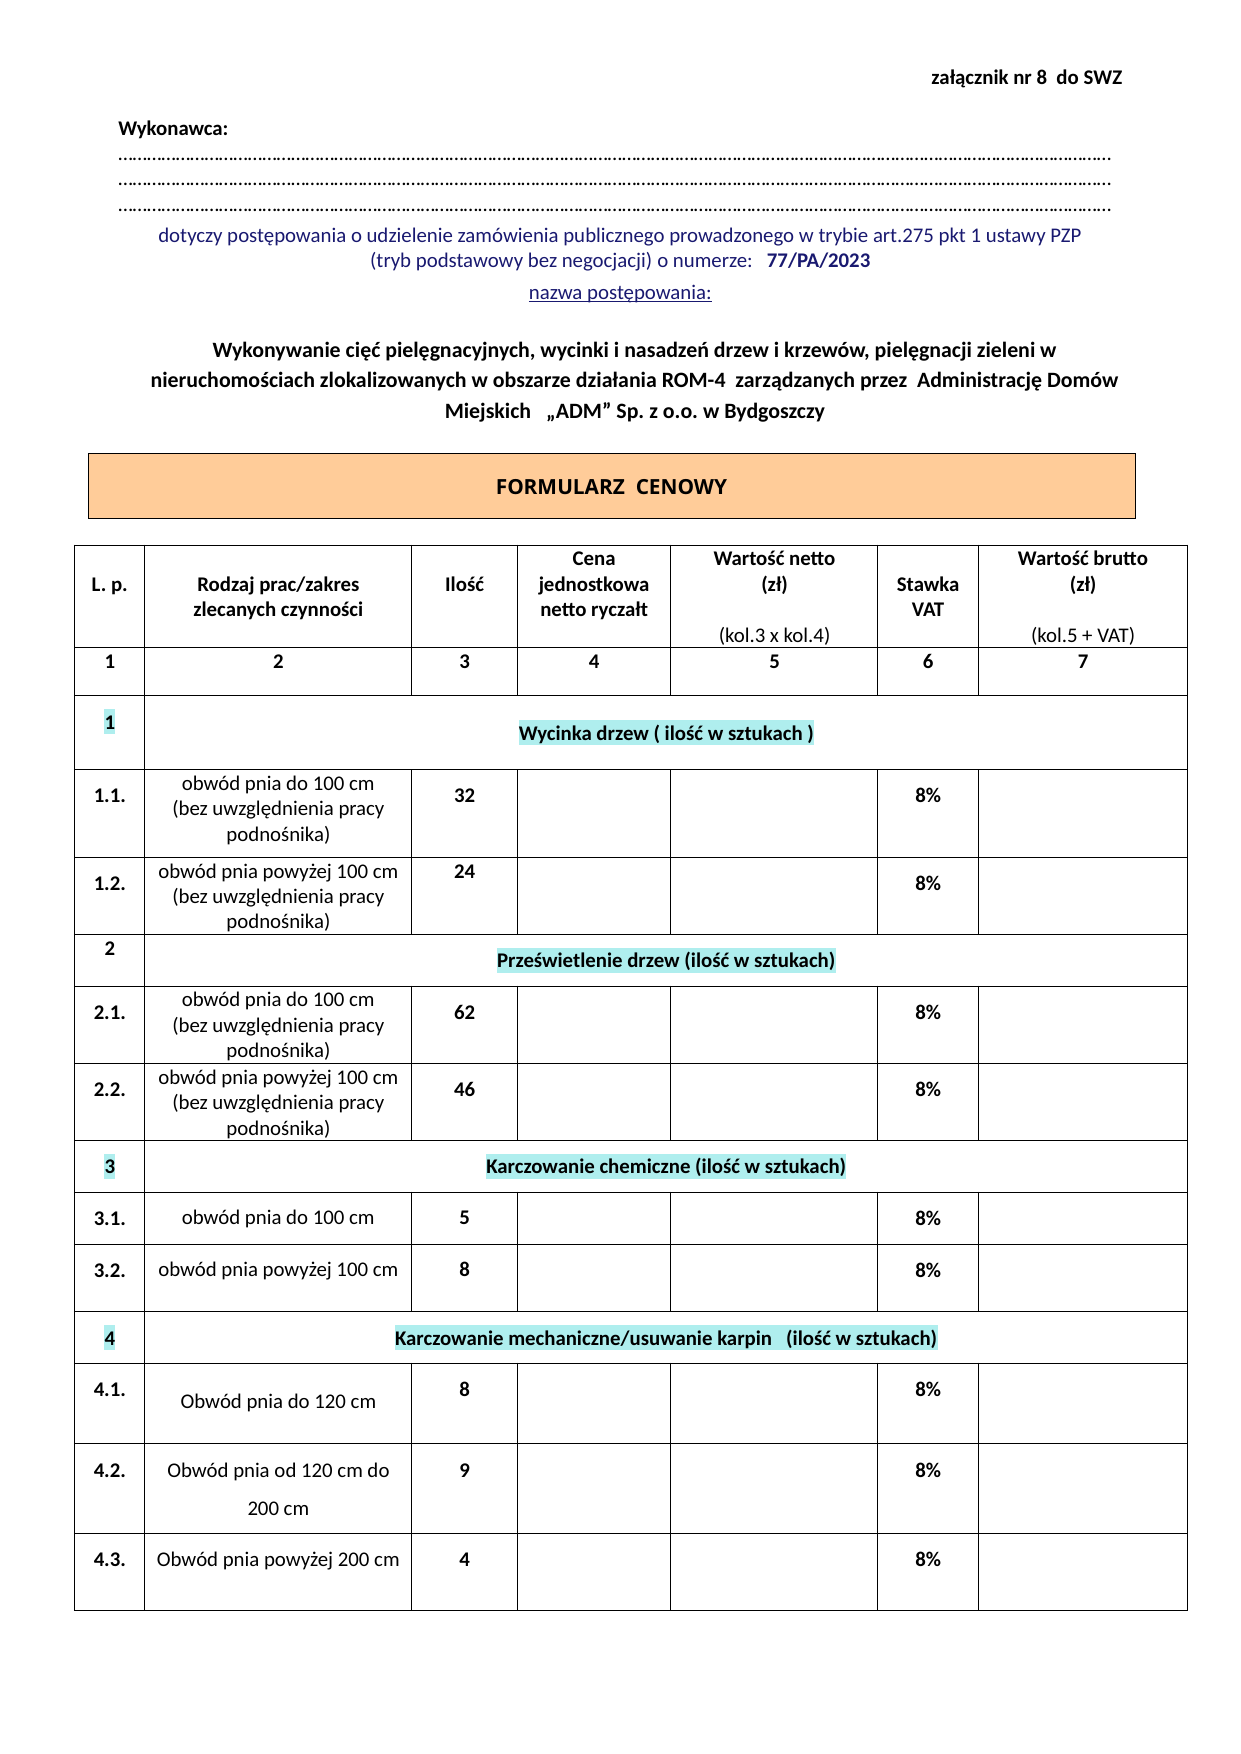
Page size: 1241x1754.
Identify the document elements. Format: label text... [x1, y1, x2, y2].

table_cell Wycinka drzew ( ilość w sztukach ) [145, 696, 1187, 769]
table_header Wartość brutto (zł) (kol.5 + VAT) [979, 546, 1187, 647]
table_cell 3.1. [75, 1193, 144, 1243]
table_header Rodzaj prac/zakres zlecanych czynności [145, 546, 411, 647]
text załącznik nr 8 do SWZ [118, 64, 1122, 89]
table_cell [518, 1064, 670, 1140]
table_cell 8% [878, 1064, 978, 1140]
table_cell 2.2. [75, 1064, 144, 1140]
table_cell [979, 1364, 1187, 1443]
table_cell [979, 770, 1187, 857]
text Wykonywanie cięć pielęgnacyjnych, wycinki i nasadzeń drzew i krzewów, pielęgnacji zieleni w nieruchomościach zlokalizowanych w obszarze działania ROM-4 zarządzanych przez Administrację Domów Miejskich „ADM” Sp. z o.o. w Bydgoszczy [148, 336, 1122, 424]
table_cell 2 [145, 648, 411, 695]
table_cell 7 [979, 648, 1187, 695]
table_cell 8% [878, 1534, 978, 1610]
table_header L. p. [75, 546, 144, 647]
table_cell Prześwietlenie drzew (ilość w sztukach) [145, 935, 1187, 986]
table_cell [979, 858, 1187, 934]
table_cell [979, 1534, 1187, 1610]
table_cell 4.1. [75, 1364, 144, 1443]
table_cell [671, 1534, 877, 1610]
table_cell [979, 987, 1187, 1063]
table_cell 62 [412, 987, 517, 1063]
table_cell 8 [412, 1364, 517, 1443]
table_cell [671, 770, 877, 857]
table_cell [671, 1064, 877, 1140]
table_cell 8% [878, 987, 978, 1063]
table_cell [518, 1364, 670, 1443]
table_cell [671, 1193, 877, 1243]
table_cell obwód pnia powyżej 100 cm (bez uwzględnienia pracy podnośnika) [145, 1064, 411, 1140]
table_header Cena jednostkowa netto ryczałt [518, 546, 670, 647]
table_cell [518, 858, 670, 934]
table_cell [518, 987, 670, 1063]
table_cell 8% [878, 1193, 978, 1243]
table_cell [518, 1245, 670, 1311]
table_cell 2.1. [75, 987, 144, 1063]
table_cell 3 [75, 1141, 144, 1192]
table_cell 9 [412, 1444, 517, 1533]
table_cell 8% [878, 1245, 978, 1311]
table_cell 3 [412, 648, 517, 695]
table_cell 4.2. [75, 1444, 144, 1533]
table_cell Karczowanie chemiczne (ilość w sztukach) [145, 1141, 1187, 1192]
table_cell 8% [878, 1444, 978, 1533]
table_header Stawka VAT [878, 546, 978, 647]
table_cell [671, 987, 877, 1063]
table_cell Obwód pnia do 120 cm [145, 1364, 411, 1443]
table_cell 4.3. [75, 1534, 144, 1610]
table_cell 24 [412, 858, 517, 934]
table_cell obwód pnia powyżej 100 cm [145, 1245, 411, 1311]
table_cell 5 [671, 648, 877, 695]
text ……………………………………………………………………………………………………………………………………………………………………………………… [118, 191, 1122, 216]
table_cell 4 [412, 1534, 517, 1610]
table_cell [671, 1444, 877, 1533]
table_cell 1 [75, 648, 144, 695]
text dotyczy postępowania o udzielenie zamówienia publicznego prowadzonego w trybie art.275 pkt 1 ustawy PZP (tryb podstawowy bez negocjacji) o numerze: 77/PA/2023 [118, 222, 1122, 273]
table_cell [518, 1444, 670, 1533]
table_cell [671, 858, 877, 934]
table_cell [518, 770, 670, 857]
table_cell [979, 1245, 1187, 1311]
table_cell obwód pnia do 100 cm (bez uwzględnienia pracy podnośnika) [145, 770, 411, 857]
table_header Wartość netto (zł) (kol.3 x kol.4) [671, 546, 877, 647]
table_cell 5 [412, 1193, 517, 1243]
table_cell 6 [878, 648, 978, 695]
table_cell 8% [878, 1364, 978, 1443]
table_cell [979, 1444, 1187, 1533]
text nazwa postępowania: [118, 279, 1122, 304]
table_cell 32 [412, 770, 517, 857]
table_header Ilość [412, 546, 517, 647]
table_cell 4 [518, 648, 670, 695]
table_cell 1.1. [75, 770, 144, 857]
table_cell [671, 1364, 877, 1443]
table_cell 2 [75, 935, 144, 986]
table_cell obwód pnia powyżej 100 cm (bez uwzględnienia pracy podnośnika) [145, 858, 411, 934]
table_cell [979, 1193, 1187, 1243]
table_cell 8% [878, 858, 978, 934]
table_cell 3.2. [75, 1245, 144, 1311]
table_cell 8% [878, 770, 978, 857]
table_cell Karczowanie mechaniczne/usuwanie karpin (ilość w sztukach) [145, 1312, 1187, 1363]
table_cell [979, 1064, 1187, 1140]
table_cell 46 [412, 1064, 517, 1140]
table_cell Obwód pnia od 120 cm do 200 cm [145, 1444, 411, 1533]
table_cell 8 [412, 1245, 517, 1311]
table_cell [671, 1245, 877, 1311]
table_cell obwód pnia do 100 cm (bez uwzględnienia pracy podnośnika) [145, 987, 411, 1063]
table_cell 4 [75, 1312, 144, 1363]
table_cell obwód pnia do 100 cm [145, 1193, 411, 1243]
table_cell [518, 1193, 670, 1243]
table_cell 1.2. [75, 858, 144, 934]
text Wykonawca: [118, 115, 1122, 140]
table_cell [518, 1534, 670, 1610]
text ……………………………………………………………………………………………………………………………………………………………………………………… [118, 166, 1122, 191]
table_cell Obwód pnia powyżej 200 cm [145, 1534, 411, 1610]
table_header FORMULARZ CENOWY [89, 454, 1135, 518]
table_cell 1 [75, 696, 144, 769]
text ……………………………………………………………………………………………………………………………………………………………………………………… [118, 140, 1122, 166]
